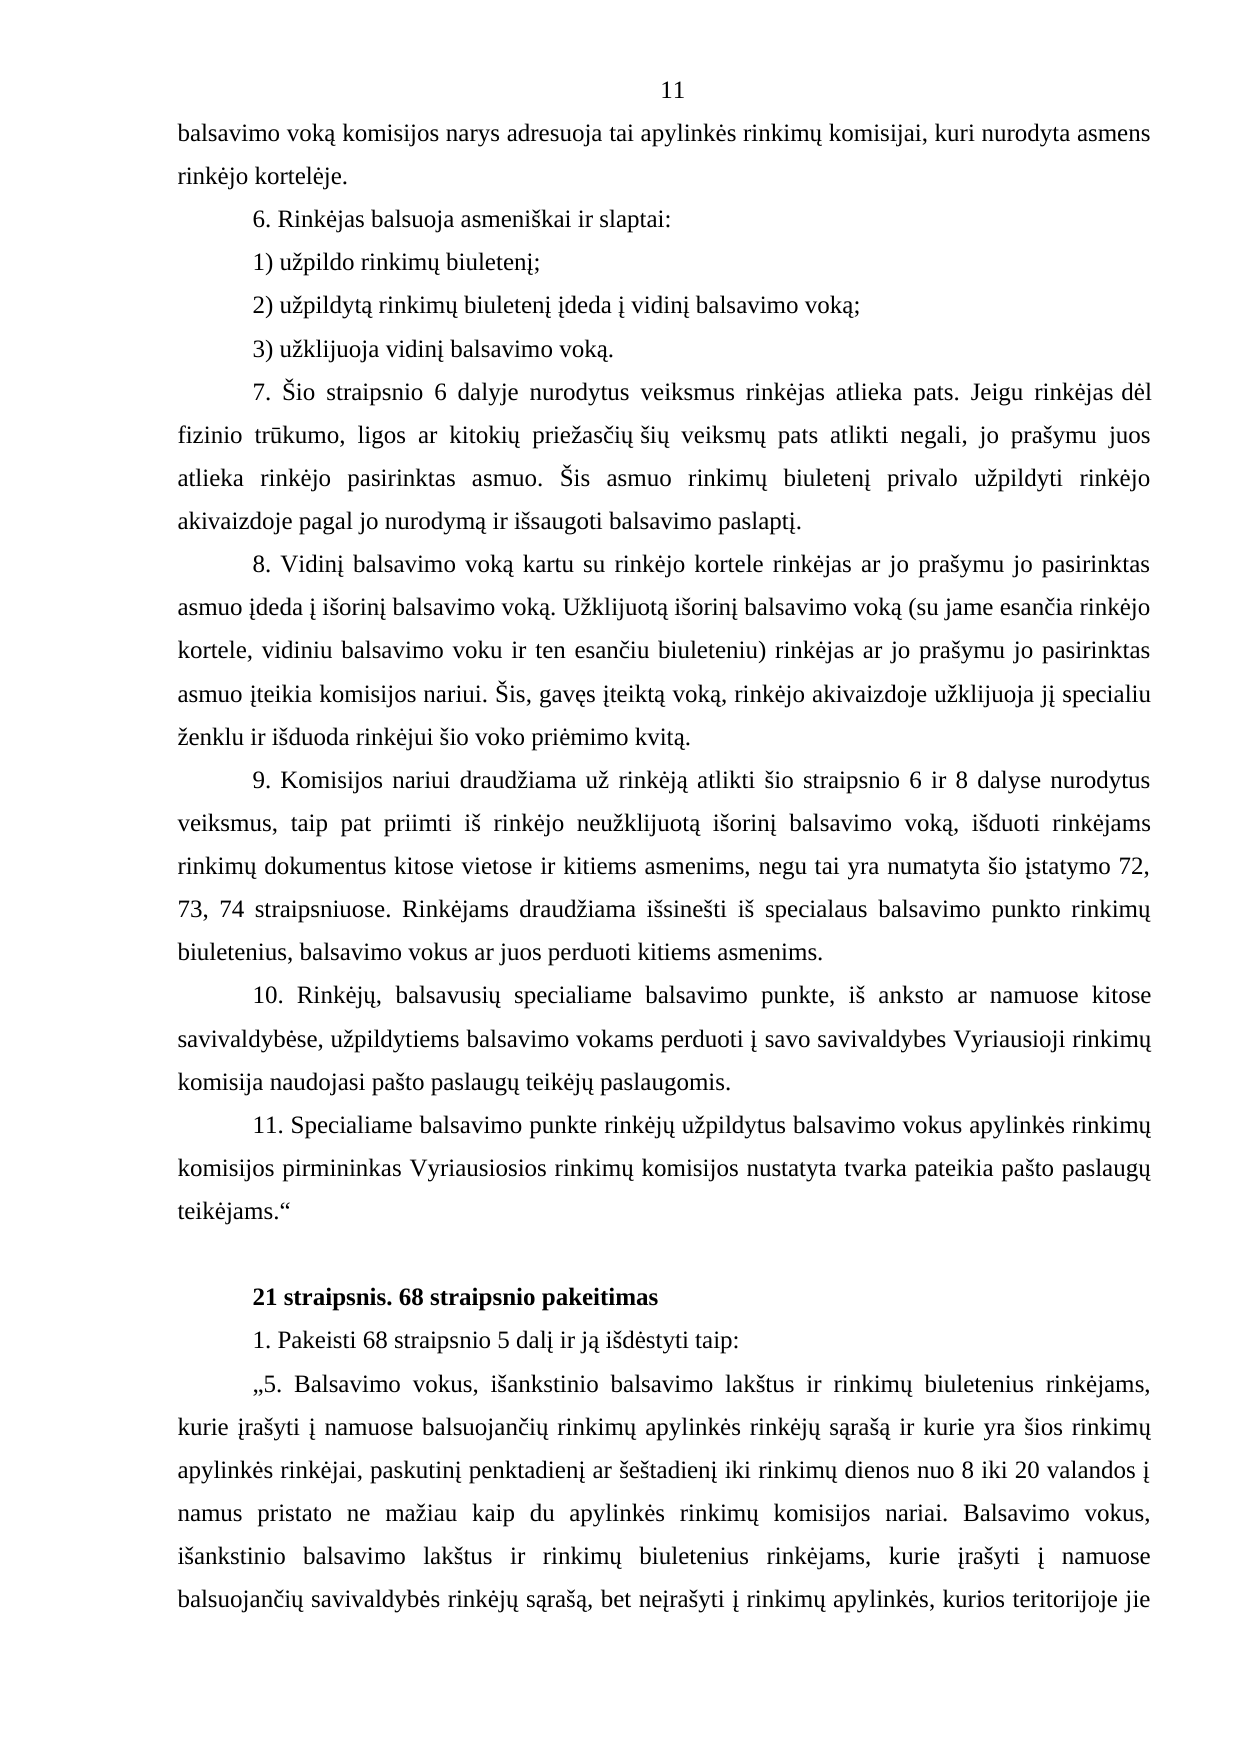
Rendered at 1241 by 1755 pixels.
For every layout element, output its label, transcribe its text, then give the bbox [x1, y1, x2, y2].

text 9. Komisijos nariui draudžiama už rinkėją atlikti šio straipsnio 6 ir 8 dalyse nurodytus veiksmus, taip pat priimti iš rinkėjo neužklijuotą išorinį balsavimo voką, išduoti rinkėjams rinkimų dokumentus kitose vietose ir kitiems asmenims, negu tai yra numatyta šio įstatymo 72, 73, 74 straipsniuose. Rinkėjams draudžiama išsinešti iš specialaus balsavimo punkto rinkimų biuletenius, balsavimo vokus ar juos perduoti kitiems asmenims. [177, 765, 1152, 966]
text 6. Rinkėjas balsuoja asmeniškai ir slaptai: [177, 204, 1152, 233]
text 8. Vidinį balsavimo voką kartu su rinkėjo kortele rinkėjas ar jo prašymu jo pasirinktas asmuo įdeda į išorinį balsavimo voką. Užklijuotą išorinį balsavimo voką (su jame esančia rinkėjo kortele, vidiniu balsavimo voku ir ten esančiu biuleteniu) rinkėjas ar jo prašymu jo pasirinktas asmuo įteikia komisijos nariui. Šis, gavęs įteiktą voką, rinkėjo akivaizdoje užklijuoja jį specialiu ženklu ir išduoda rinkėjui šio voko priėmimo kvitą. [177, 549, 1152, 751]
text 10. Rinkėjų, balsavusių specialiame balsavimo punkte, iš anksto ar namuose kitose savivaldybėse, užpildytiems balsavimo vokams perduoti į savo savivaldybes Vyriausioji rinkimų komisija naudojasi pašto paslaugų teikėjų paslaugomis. [177, 981, 1152, 1096]
text 3) užklijuoja vidinį balsavimo voką. [177, 334, 1152, 362]
text 21 straipsnis. 68 straipsnio pakeitimas [177, 1282, 1152, 1311]
text 1) užpildo rinkimų biuletenį; [177, 247, 1152, 276]
text balsavimo voką komisijos narys adresuoja tai apylinkės rinkimų komisijai, kuri nurodyta asmens rinkėjo kortelėje. [177, 118, 1152, 190]
text „5. Balsavimo vokus, išankstinio balsavimo lakštus ir rinkimų biuletenius rinkėjams, kurie įrašyti į namuose balsuojančių rinkimų apylinkės rinkėjų sąrašą ir kurie yra šios rinkimų apylinkės rinkėjai, paskutinį penktadienį ar šeštadienį iki rinkimų dienos nuo 8 iki 20 valandos į namus pristato ne mažiau kaip du apylinkės rinkimų komisijos nariai. Balsavimo vokus, išankstinio balsavimo lakštus ir rinkimų biuletenius rinkėjams, kurie įrašyti į namuose balsuojančių savivaldybės rinkėjų sąrašą, bet neįrašyti į rinkimų apylinkės, kurios teritorijoje jie [177, 1369, 1152, 1613]
text 11. Specialiame balsavimo punkte rinkėjų užpildytus balsavimo vokus apylinkės rinkimų komisijos pirmininkas Vyriausiosios rinkimų komisijos nustatyta tvarka pateikia pašto paslaugų teikėjams.“ [177, 1110, 1152, 1225]
text 7. Šio straipsnio 6 dalyje nurodytus veiksmus rinkėjas atlieka pats. Jeigu rinkėjas dėl fizinio trūkumo, ligos ar kitokių priežasčių šių veiksmų pats atlikti negali, jo prašymu juos atlieka rinkėjo pasirinktas asmuo. Šis asmuo rinkimų biuletenį privalo užpildyti rinkėjo akivaizdoje pagal jo nurodymą ir išsaugoti balsavimo paslaptį. [177, 377, 1152, 535]
text 2) užpildytą rinkimų biuletenį įdeda į vidinį balsavimo voką; [177, 291, 1152, 319]
text 1. Pakeisti 68 straipsnio 5 dalį ir ją išdėstyti taip: [177, 1326, 1152, 1354]
